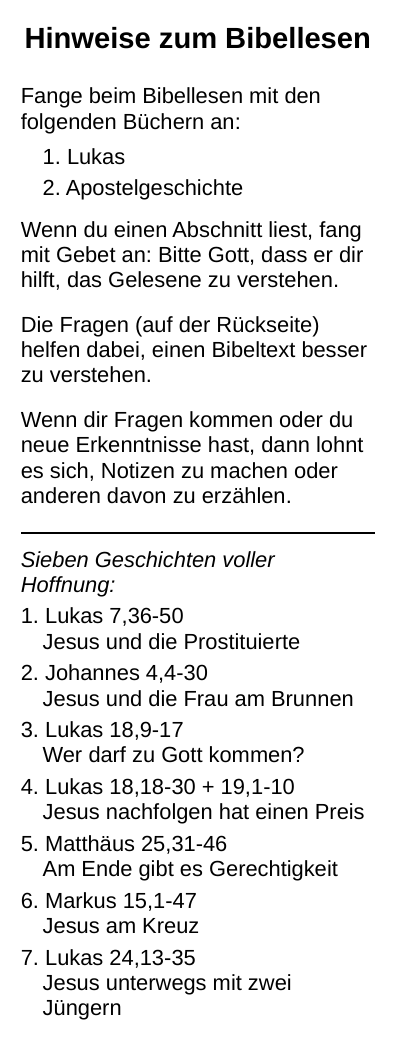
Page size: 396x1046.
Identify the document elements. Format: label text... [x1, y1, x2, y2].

text 7. Lukas 24,13-35 [21, 945, 375, 970]
text Jesus nachfolgen hat einen Preis [42, 799, 375, 824]
text Wer darf zu Gott kommen? [42, 742, 375, 768]
subtitle Hinweise zum Bibellesen [21, 21, 375, 54]
text Wenn dir Fragen kommen oder du neue Erkenntnisse hast, dann lohnt es sich, Notizen zu machen oder anderen davon zu erzählen. [21, 407, 375, 508]
text Sieben Geschichten voller Hoffnung: [21, 547, 375, 597]
text Wenn du einen Abschnitt liest, fang mit Gebet an: Bitte Gott, dass er dir hilft, das Gelesene zu verstehen. [21, 217, 375, 292]
text Jesus und die Prostituierte [42, 629, 375, 654]
text 3. Lukas 18,9-17 [21, 717, 375, 742]
text 2. Johannes 4,4-30 [21, 660, 375, 686]
text Jesus und die Frau am Brunnen [42, 686, 375, 711]
text Jesus unterwegs mit zwei Jüngern [42, 970, 375, 1020]
text Jesus am Kreuz [42, 913, 375, 938]
text 4. Lukas 18,18-30 + 19,1-10 [21, 774, 375, 799]
text 6. Markus 15,1-47 [21, 888, 375, 913]
text 1. Lukas [42, 144, 375, 169]
text 1. Lukas 7,36-50 [21, 603, 375, 629]
text 5. Matthäus 25,31-46 [21, 831, 375, 856]
text 2. Apostelgeschichte [42, 175, 375, 201]
text Die Fragen (auf der Rückseite) helfen dabei, einen Bibeltext besser zu verstehen. [21, 312, 375, 388]
text Fange beim Bibellesen mit den folgenden Büchern an: [21, 83, 375, 134]
text Am Ende gibt es Gerechtigkeit [42, 856, 375, 881]
